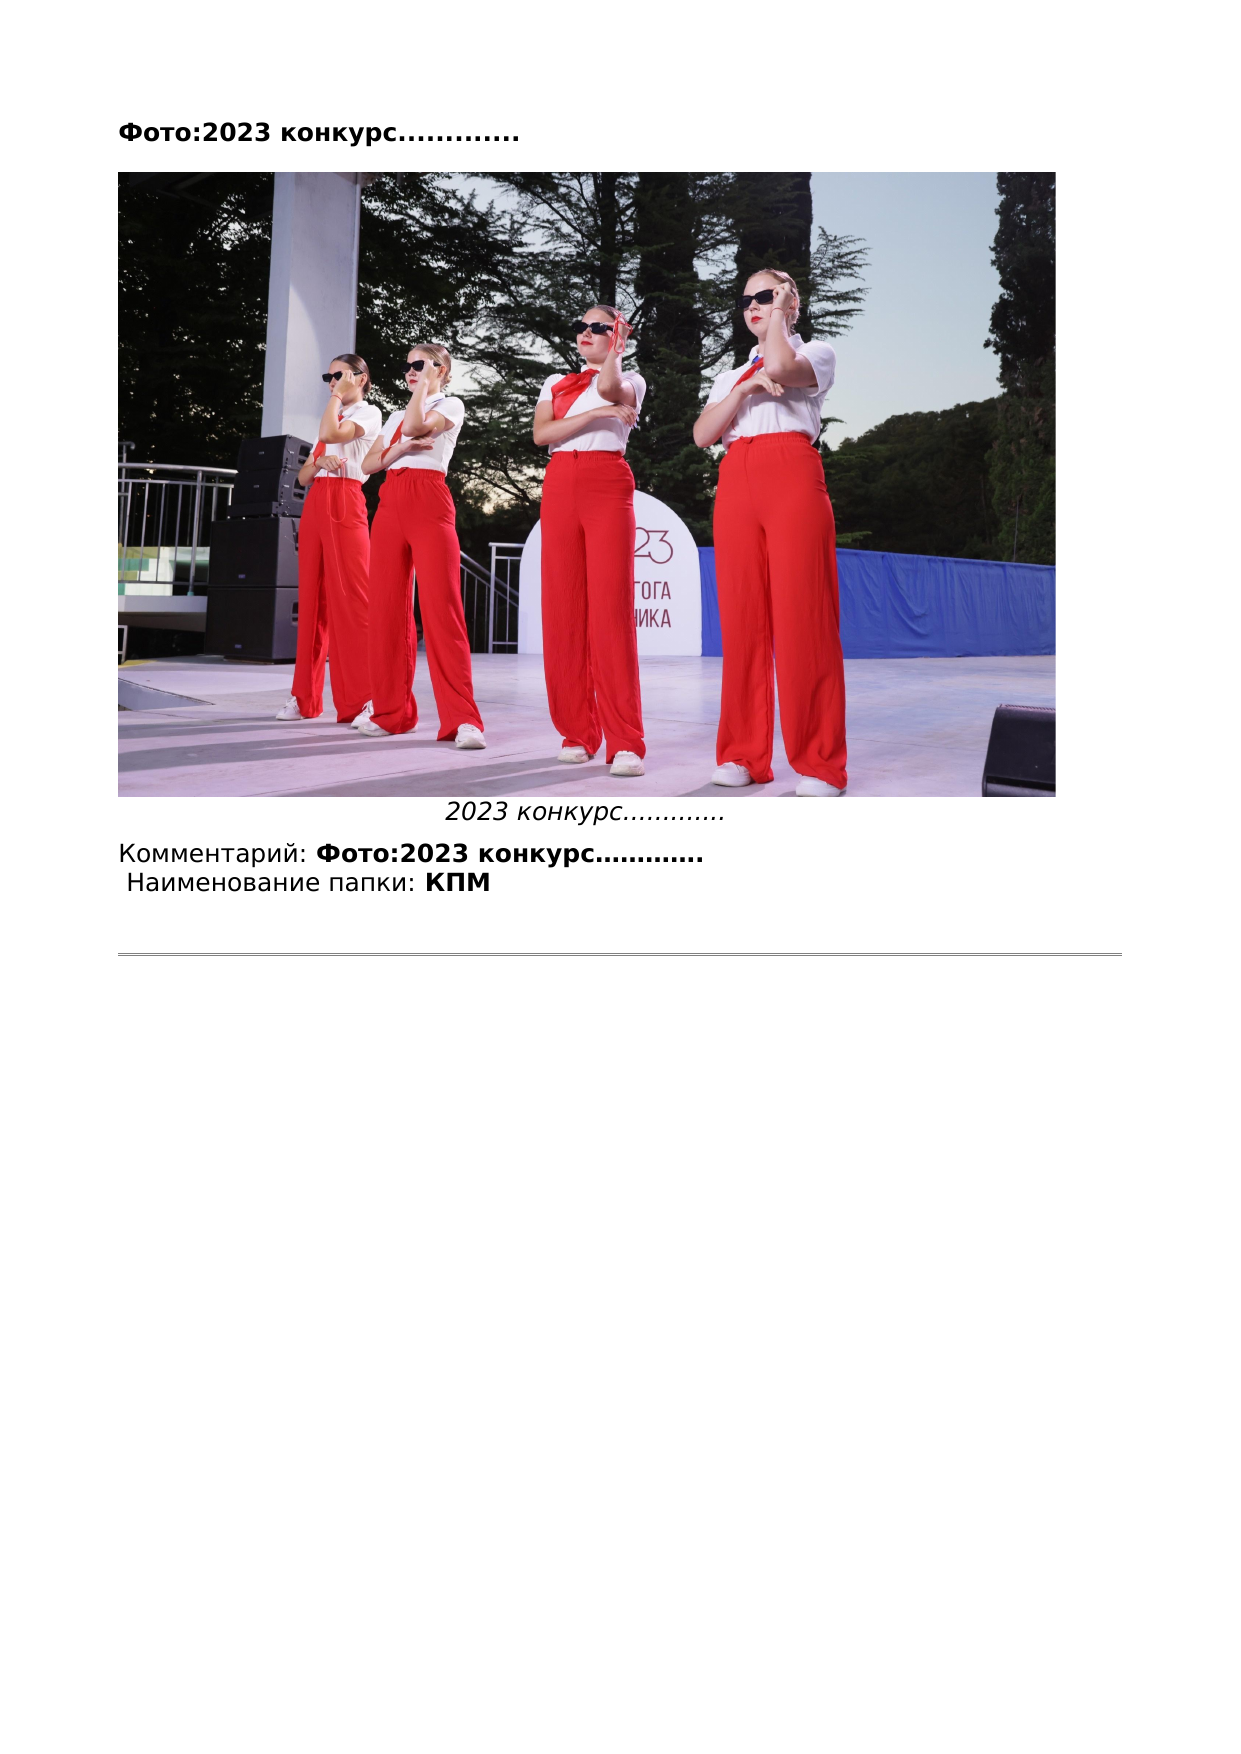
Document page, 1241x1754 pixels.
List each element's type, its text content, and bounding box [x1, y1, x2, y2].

text 2023 конкурс............. [118, 797, 1056, 826]
text Комментарий: Фото:2023 конкурс…………. Наименование папки: КПМ [118, 839, 1122, 926]
subtitle Фото:2023 конкурс............. [118, 118, 1122, 147]
picture [118, 172, 1056, 797]
